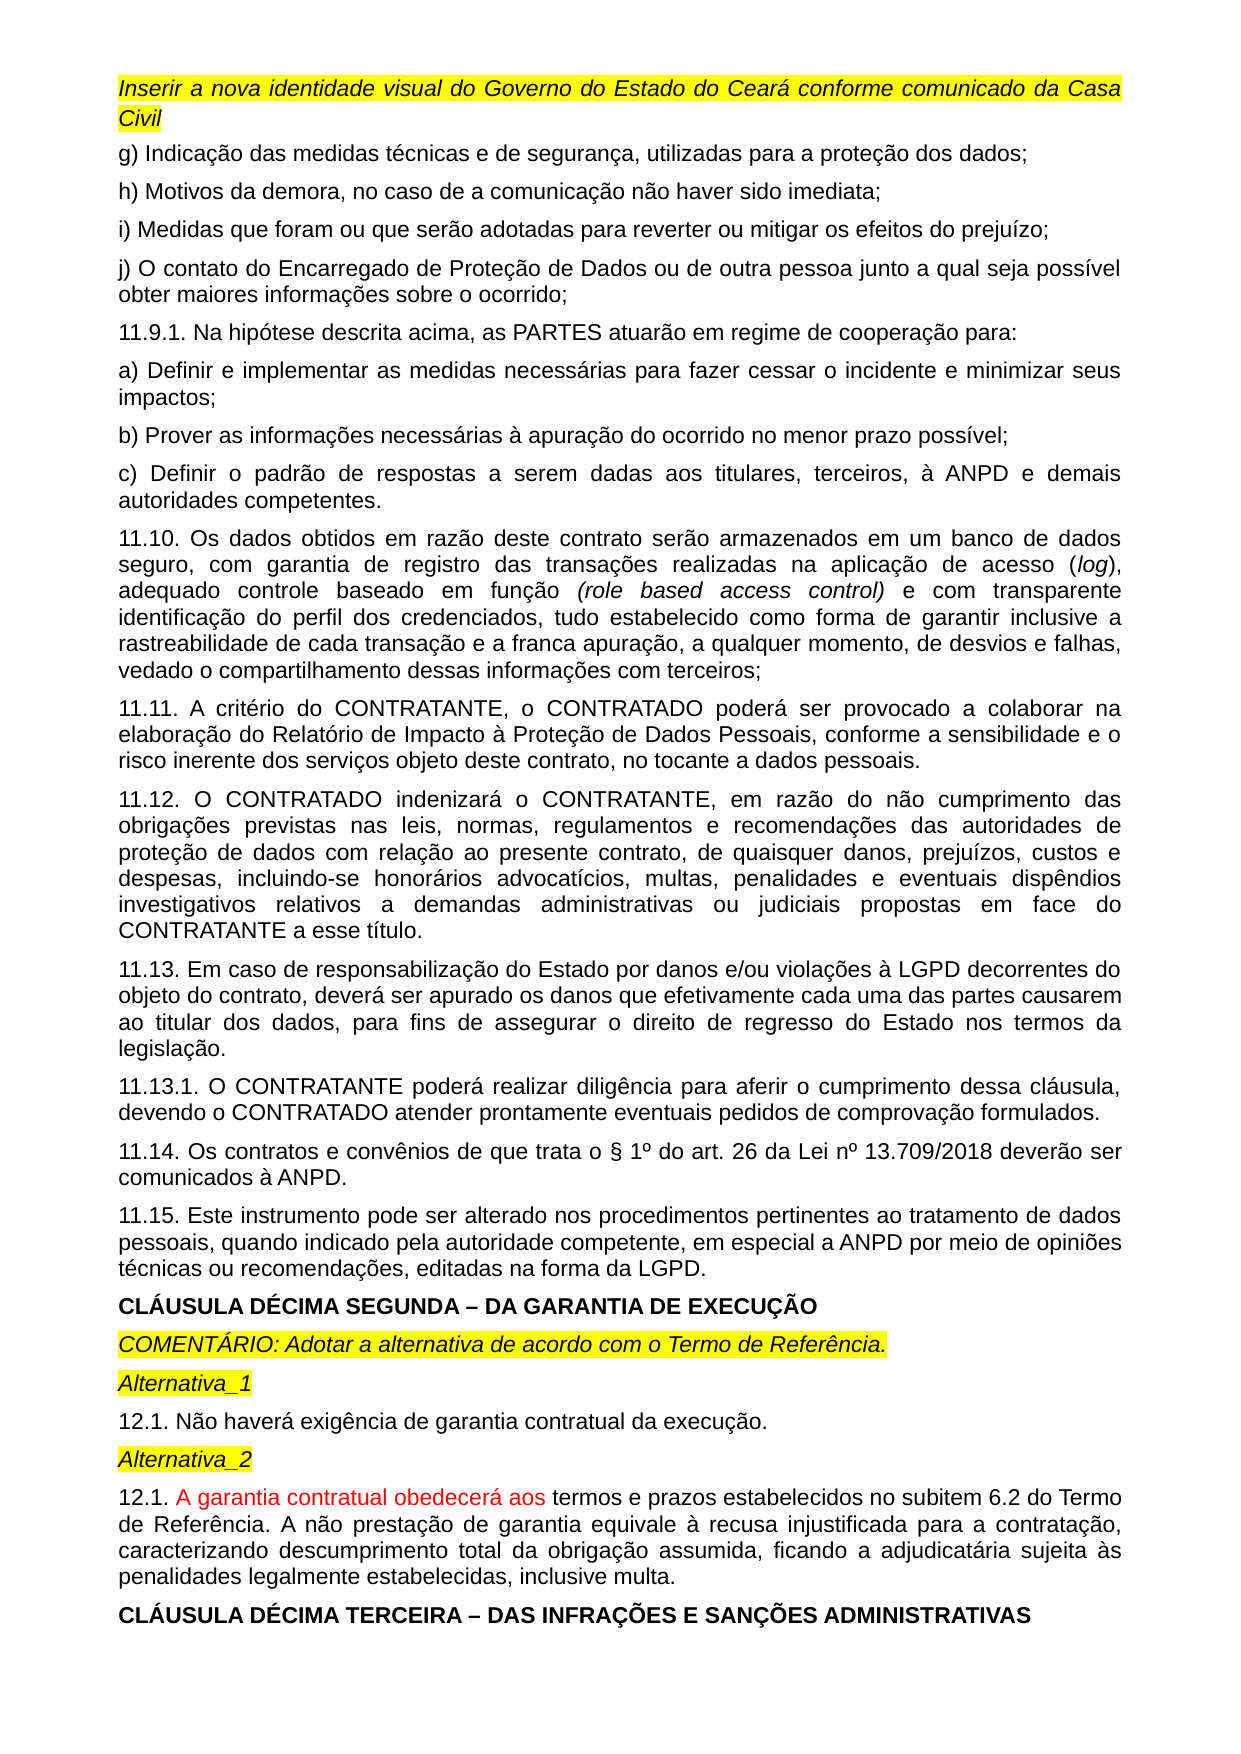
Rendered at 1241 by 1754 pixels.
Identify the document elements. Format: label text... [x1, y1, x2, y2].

text 11.9.1. Na hipótese descrita acima, as PARTES atuarão em regime de cooperação para: [118, 319, 1122, 346]
text CLÁUSULA DÉCIMA SEGUNDA – DA GARANTIA DE EXECUÇÃO [118, 1293, 1122, 1319]
text j) O contato do Encarregado de Proteção de Dados ou de outra pessoa junto a qual seja possível obter maiores informações sobre o ocorrido; [118, 254, 1122, 307]
text 11.13.1. O CONTRATANTE poderá realizar diligência para aferir o cumprimento dessa cláusula, devendo o CONTRATADO atender prontamente eventuais pedidos de comprovação formulados. [118, 1073, 1122, 1126]
text 11.12. O CONTRATADO indenizará o CONTRATANTE, em razão do não cumprimento das obrigações previstas nas leis, normas, regulamentos e recomendações das autoridades de proteção de dados com relação ao presente contrato, de quaisquer danos, prejuízos, custos e despesas, incluindo-se honorários advocatícios, multas, penalidades e eventuais dispêndios investigativos relativos a demandas administrativas ou judiciais propostas em face do CONTRATANTE a esse título. [118, 786, 1122, 944]
text b) Prover as informações necessárias à apuração do ocorrido no menor prazo possível; [118, 422, 1122, 448]
text CLÁUSULA DÉCIMA TERCEIRA – DAS INFRAÇÕES E SANÇÕES ADMINISTRATIVAS [118, 1602, 1122, 1628]
text i) Medidas que foram ou que serão adotadas para reverter ou mitigar os efeitos do prejuízo; [118, 216, 1122, 243]
text Alternativa_1 [118, 1369, 1122, 1396]
text h) Motivos da demora, no caso de a comunicação não haver sido imediata; [118, 178, 1122, 204]
text COMENTÁRIO: Adotar a alternativa de acordo com o Termo de Referência. [118, 1331, 1122, 1358]
text Alternativa_2 [118, 1446, 1122, 1472]
text 12.1. Não haverá exigência de garantia contratual da execução. [118, 1408, 1122, 1434]
text 12.1. A garantia contratual obedecerá aos termos e prazos estabelecidos no subitem 6.2 do Termo de Referência. A não prestação de garantia equivale à recusa injustificada para a contratação, caracterizando descumprimento total da obrigação assumida, ficando a adjudicatária sujeita às penalidades legalmente estabelecidas, inclusive multa. [118, 1484, 1122, 1590]
text 11.13. Em caso de responsabilização do Estado por danos e/ou violações à LGPD decorrentes do objeto do contrato, deverá ser apurado os danos que efetivamente cada uma das partes causarem ao titular dos dados, para fins de assegurar o direito de regresso do Estado nos termos da legislação. [118, 956, 1122, 1061]
text a) Definir e implementar as medidas necessárias para fazer cessar o incidente e minimizar seus impactos; [118, 357, 1122, 410]
text g) Indicação das medidas técnicas e de segurança, utilizadas para a proteção dos dados; [118, 140, 1122, 166]
text 11.14. Os contratos e convênios de que trata o § 1º do art. 26 da Lei nº 13.709/2018 deverão ser comunicados à ANPD. [118, 1138, 1122, 1190]
text 11.10. Os dados obtidos em razão deste contrato serão armazenados em um banco de dados seguro, com garantia de registro das transações realizadas na aplicação de acesso (log), adequado controle baseado em função (role based access control) e com transparente identificação do perfil dos credenciados, tudo estabelecido como forma de garantir inclusive a rastreabilidade de cada transação e a franca apuração, a qualquer momento, de desvios e falhas, vedado o compartilhamento dessas informações com terceiros; [118, 525, 1122, 683]
text 11.11. A critério do CONTRATANTE, o CONTRATADO poderá ser provocado a colaborar na elaboração do Relatório de Impacto à Proteção de Dados Pessoais, conforme a sensibilidade e o risco inerente dos serviços objeto deste contrato, no tocante a dados pessoais. [118, 695, 1122, 774]
text c) Definir o padrão de respostas a serem dadas aos titulares, terceiros, à ANPD e demais autoridades competentes. [118, 460, 1122, 513]
text 11.15. Este instrumento pode ser alterado nos procedimentos pertinentes ao tratamento de dados pessoais, quando indicado pela autoridade competente, em especial a ANPD por meio de opiniões técnicas ou recomendações, editadas na forma da LGPD. [118, 1202, 1122, 1281]
